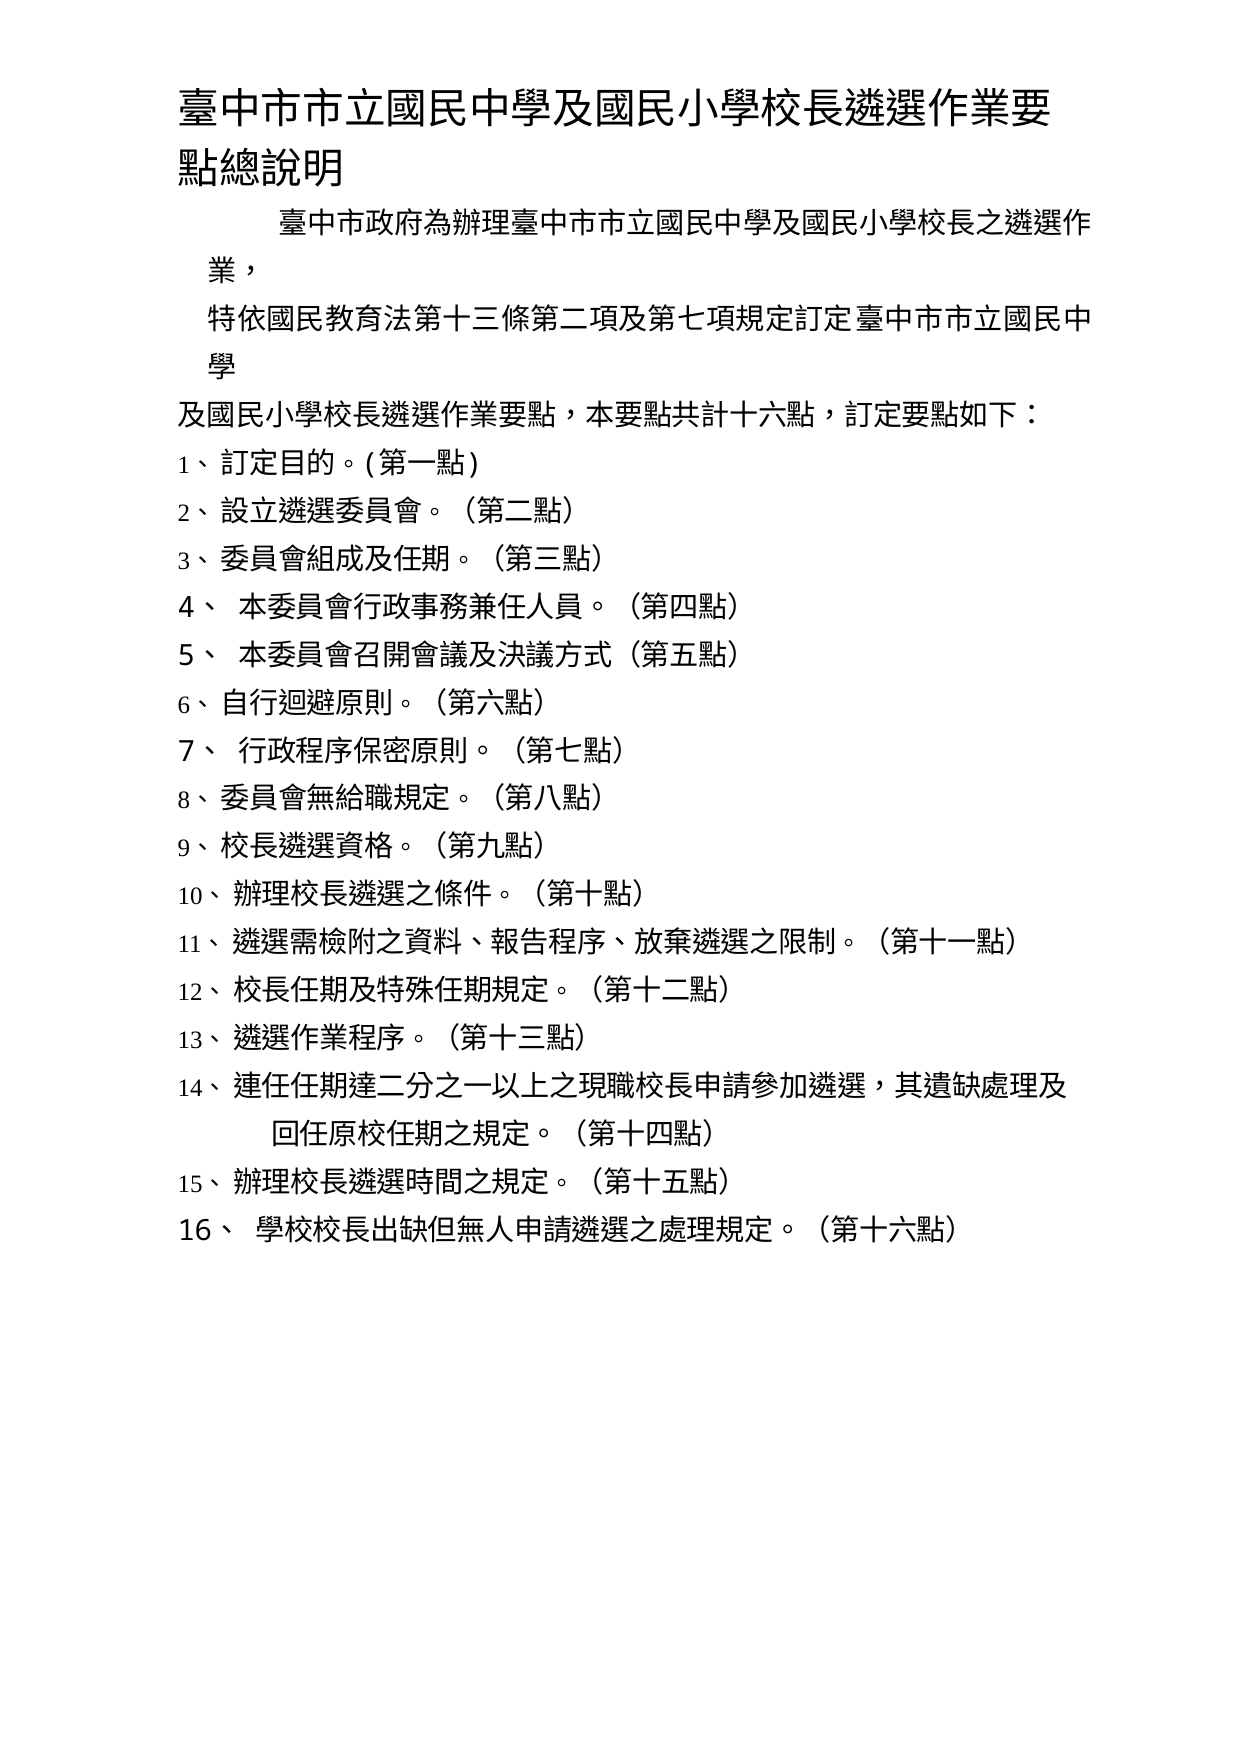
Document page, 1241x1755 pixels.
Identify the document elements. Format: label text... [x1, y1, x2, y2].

list 委員會組成及任期。（第三點） [177, 531, 1093, 579]
list 辦理校長遴選時間之規定。（第十五點） [177, 1154, 1093, 1202]
list 校長任期及特殊任期規定。（第十二點） [177, 962, 1093, 1010]
list 本委員會召開會議及決議方式（第五點） [177, 627, 1093, 675]
text 回任原校任期之規定。（第十四點） [236, 1106, 1093, 1154]
list 辦理校長遴選之條件。（第十點） [177, 866, 1093, 914]
list 委員會無給職規定。（第八點） [177, 771, 1093, 818]
list 行政程序保密原則。（第七點） [177, 723, 1093, 771]
list 訂定目的。(第一點) [177, 435, 1093, 483]
text 臺中市市立國民中學及國民小學校長遴選作業要點總說明 [177, 75, 1093, 196]
list 遴選作業程序。（第十三點） [177, 1010, 1093, 1058]
list 設立遴選委員會。（第二點） [177, 483, 1093, 531]
list 學校校長出缺但無人申請遴選之處理規定。（第十六點） [177, 1202, 1093, 1250]
text 特依國民教育法第十三條第二項及第七項規定訂定臺中市市立國民中學 [207, 291, 1093, 387]
text 及國民小學校長遴選作業要點，本要點共計十六點，訂定要點如下： [177, 387, 1093, 435]
list 遴選需檢附之資料、報告程序、放棄遴選之限制。（第十一點） [177, 914, 1093, 962]
list 本委員會行政事務兼任人員。（第四點） [177, 579, 1093, 627]
list 自行迴避原則。（第六點） [177, 675, 1093, 723]
list 連任任期達二分之一以上之現職校長申請參加遴選，其遺缺處理及 [177, 1058, 1093, 1106]
text 臺中市政府為辦理臺中市市立國民中學及國民小學校長之遴選作業， [207, 196, 1093, 291]
list 校長遴選資格。（第九點） [177, 818, 1093, 866]
